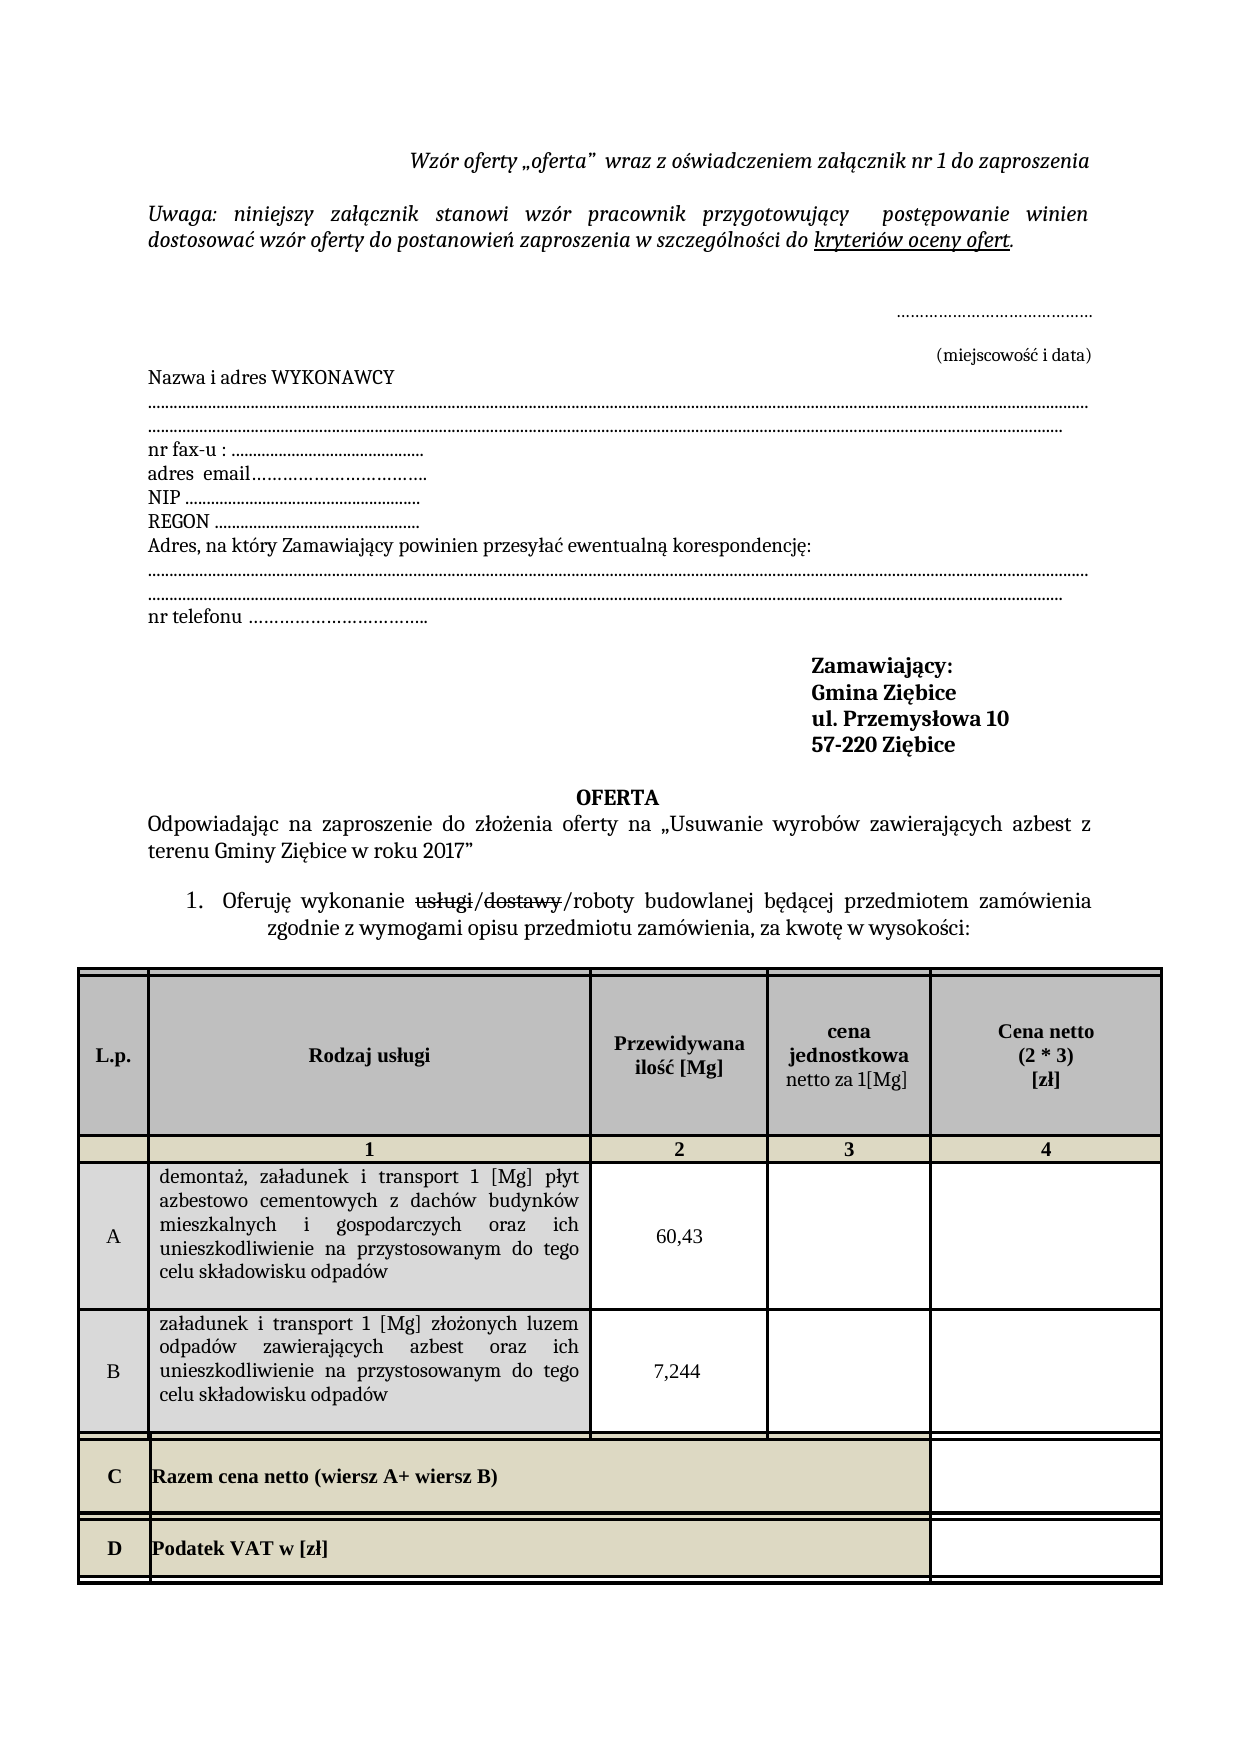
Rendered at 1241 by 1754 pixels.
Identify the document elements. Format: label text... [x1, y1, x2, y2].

table_cell C [80, 1441, 149, 1511]
text Uwaga: niniejszy załącznik stanowi wzór pracownik przygotowujący postępowanie winien dostosować wzór oferty do postanowień zaproszenia w szczególności do kryteriów oceny ofert. [148, 200, 1093, 253]
table_header cena jednostkowa netto za 1[Mg] [769, 977, 929, 1134]
text …………………………………… [148, 301, 1093, 322]
table_header L.p. [80, 977, 147, 1134]
table_cell 7,244 [592, 1311, 766, 1431]
text Adres, na który Zamawiający powinien przesyłać ewentualną korespondencję: [148, 533, 1093, 557]
text Nazwa i adres WYKONAWCY [148, 366, 1093, 389]
table_cell Podatek VAT w [zł] [152, 1521, 929, 1575]
text Gmina Ziębice [738, 679, 1093, 706]
text Odpowiadając na zaproszenie do złożenia oferty na „Usuwanie wyrobów zawierających azbest z terenu Gminy Ziębice w roku 2017” [148, 811, 1093, 864]
table_cell demontaż, załadunek i transport 1 [Mg] płyt azbestowo cementowych z dachów budynków mieszkalnych i gospodarczych oraz ich unieszkodliwienie na przystosowanym do tego celu składowisku odpadów [150, 1164, 589, 1308]
table_cell 4 [932, 1137, 1160, 1161]
table_cell 60,43 [592, 1164, 766, 1308]
list Oferuję wykonanie usługi/dostawy/roboty budowlanej będącej przedmiotem zamówienia zgodnie z wymogami opisu przedmiotu zamówienia, za kwotę w wysokości: [185, 886, 1093, 941]
table_cell [80, 1434, 147, 1438]
table_cell [932, 1441, 1160, 1511]
text .................................................................................................................................................................................................................................................................................................................................................................................................................................................. [148, 389, 1093, 437]
table_cell [769, 1164, 929, 1308]
table_cell załadunek i transport 1 [Mg] złożonych luzem odpadów zawierających azbest oraz ich unieszkodliwienie na przystosowanym do tego celu składowisku odpadów [150, 1311, 589, 1431]
text (miejscowość i data) [148, 344, 1093, 366]
table_cell 3 [769, 1137, 929, 1161]
text OFERTA [148, 785, 1093, 811]
text Zamawiający: [738, 653, 1093, 679]
text REGON ................................................ [148, 509, 1093, 533]
text NIP ....................................................... [148, 485, 1093, 509]
table_cell [932, 1164, 1160, 1308]
table_header Przewidywana ilość [Mg] [592, 977, 766, 1134]
table_header [592, 970, 766, 974]
table_cell [152, 1434, 589, 1438]
table_cell [932, 1434, 1160, 1438]
table_cell [80, 1137, 147, 1161]
text 57-220 Ziębice [738, 732, 1093, 758]
text Wzór oferty „oferta” wraz z oświadczeniem załącznik nr 1 do zaproszenia [148, 148, 1093, 174]
table_header Rodzaj usługi [150, 977, 589, 1134]
table_cell Razem cena netto (wiersz A+ wiersz B) [152, 1441, 929, 1511]
text nr fax-u : ............................................. [148, 437, 1093, 461]
table_header [932, 970, 1160, 974]
table_cell B [80, 1311, 147, 1431]
table_cell 2 [592, 1137, 766, 1161]
table_header [80, 970, 147, 974]
table_header [150, 970, 589, 974]
table_cell D [80, 1521, 149, 1575]
table_cell 1 [150, 1137, 589, 1161]
table_header Cena netto (2 * 3) [zł] [932, 977, 1160, 1134]
text nr telefonu …………………………….. [148, 605, 1093, 629]
text ul. Przemysłowa 10 [738, 706, 1093, 732]
table_cell A [80, 1164, 147, 1308]
table_cell [932, 1311, 1160, 1431]
table_cell [769, 1311, 929, 1431]
table_header [769, 970, 929, 974]
text adres email……………………………. [148, 461, 1093, 485]
text .................................................................................................................................................................................................................................................................................................................................................................................................................................................. [148, 557, 1093, 605]
table_cell [932, 1521, 1160, 1575]
